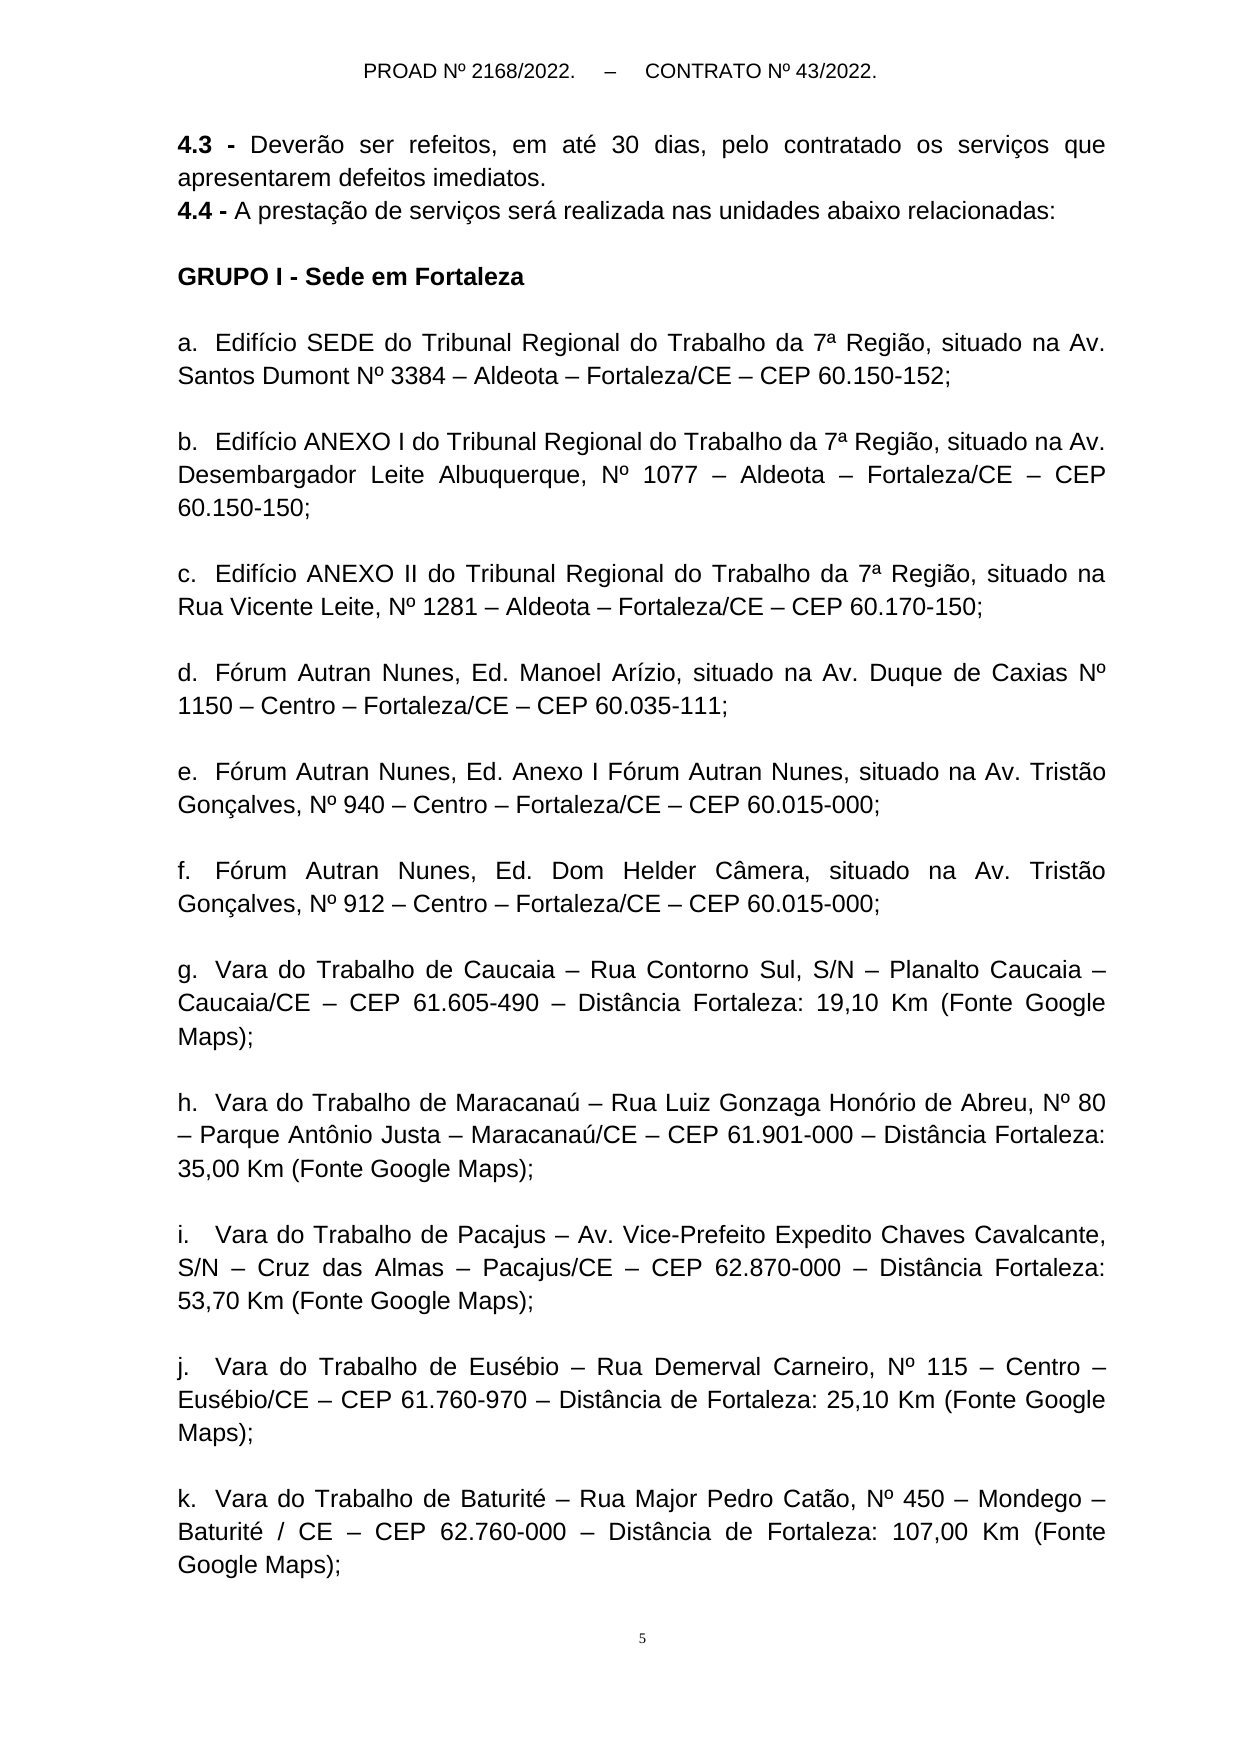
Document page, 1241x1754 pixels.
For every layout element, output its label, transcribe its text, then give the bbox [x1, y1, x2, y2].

text GRUPO I - Sede em Fortaleza [177, 262, 1107, 291]
text b. Edifício ANEXO I do Tribunal Regional do Trabalho da 7ª Região, situado na Av. Desembargador Leite Albuquerque, Nº 1077 – Aldeota – Fortaleza/CE – CEP 60.150-150; [177, 427, 1107, 522]
text c. Edifício ANEXO II do Tribunal Regional do Trabalho da 7ª Região, situado na Rua Vicente Leite, Nº 1281 – Aldeota – Fortaleza/CE – CEP 60.170-150; [177, 559, 1107, 621]
text a. Edifício SEDE do Tribunal Regional do Trabalho da 7ª Região, situado na Av. Santos Dumont Nº 3384 – Aldeota – Fortaleza/CE – CEP 60.150-152; [177, 328, 1107, 390]
text 4.3 - Deverão ser refeitos, em até 30 dias, pelo contratado os serviços que apresentarem defeitos imediatos. [177, 130, 1107, 192]
text k. Vara do Trabalho de Baturité – Rua Major Pedro Catão, Nº 450 – Mondego – Baturité / CE – CEP 62.760-000 – Distância de Fortaleza: 107,00 Km (Fonte Google Maps); [177, 1484, 1107, 1578]
text 4.4 - A prestação de serviços será realizada nas unidades abaixo relacionadas: [177, 196, 1107, 225]
text i. Vara do Trabalho de Pacajus – Av. Vice-Prefeito Expedito Chaves Cavalcante, S/N – Cruz das Almas – Pacajus/CE – CEP 62.870-000 – Distância Fortaleza: 53,70 Km (Fonte Google Maps); [177, 1219, 1107, 1314]
text e. Fórum Autran Nunes, Ed. Anexo I Fórum Autran Nunes, situado na Av. Tristão Gonçalves, Nº 940 – Centro – Fortaleza/CE – CEP 60.015-000; [177, 757, 1107, 819]
text f. Fórum Autran Nunes, Ed. Dom Helder Câmera, situado na Av. Tristão Gonçalves, Nº 912 – Centro – Fortaleza/CE – CEP 60.015-000; [177, 856, 1107, 918]
text j. Vara do Trabalho de Eusébio – Rua Demerval Carneiro, Nº 115 – Centro – Eusébio/CE – CEP 61.760-970 – Distância de Fortaleza: 25,10 Km (Fonte Google Maps); [177, 1352, 1107, 1446]
text g. Vara do Trabalho de Caucaia – Rua Contorno Sul, S/N – Planalto Caucaia – Caucaia/CE – CEP 61.605-490 – Distância Fortaleza: 19,10 Km (Fonte Google Maps); [177, 955, 1107, 1050]
text h. Vara do Trabalho de Maracanaú – Rua Luiz Gonzaga Honório de Abreu, Nº 80 – Parque Antônio Justa – Maracanaú/CE – CEP 61.901-000 – Distância Fortaleza: 35,00 Km (Fonte Google Maps); [177, 1087, 1107, 1182]
text d. Fórum Autran Nunes, Ed. Manoel Arízio, situado na Av. Duque de Caxias Nº 1150 – Centro – Fortaleza/CE – CEP 60.035-111; [177, 658, 1107, 720]
